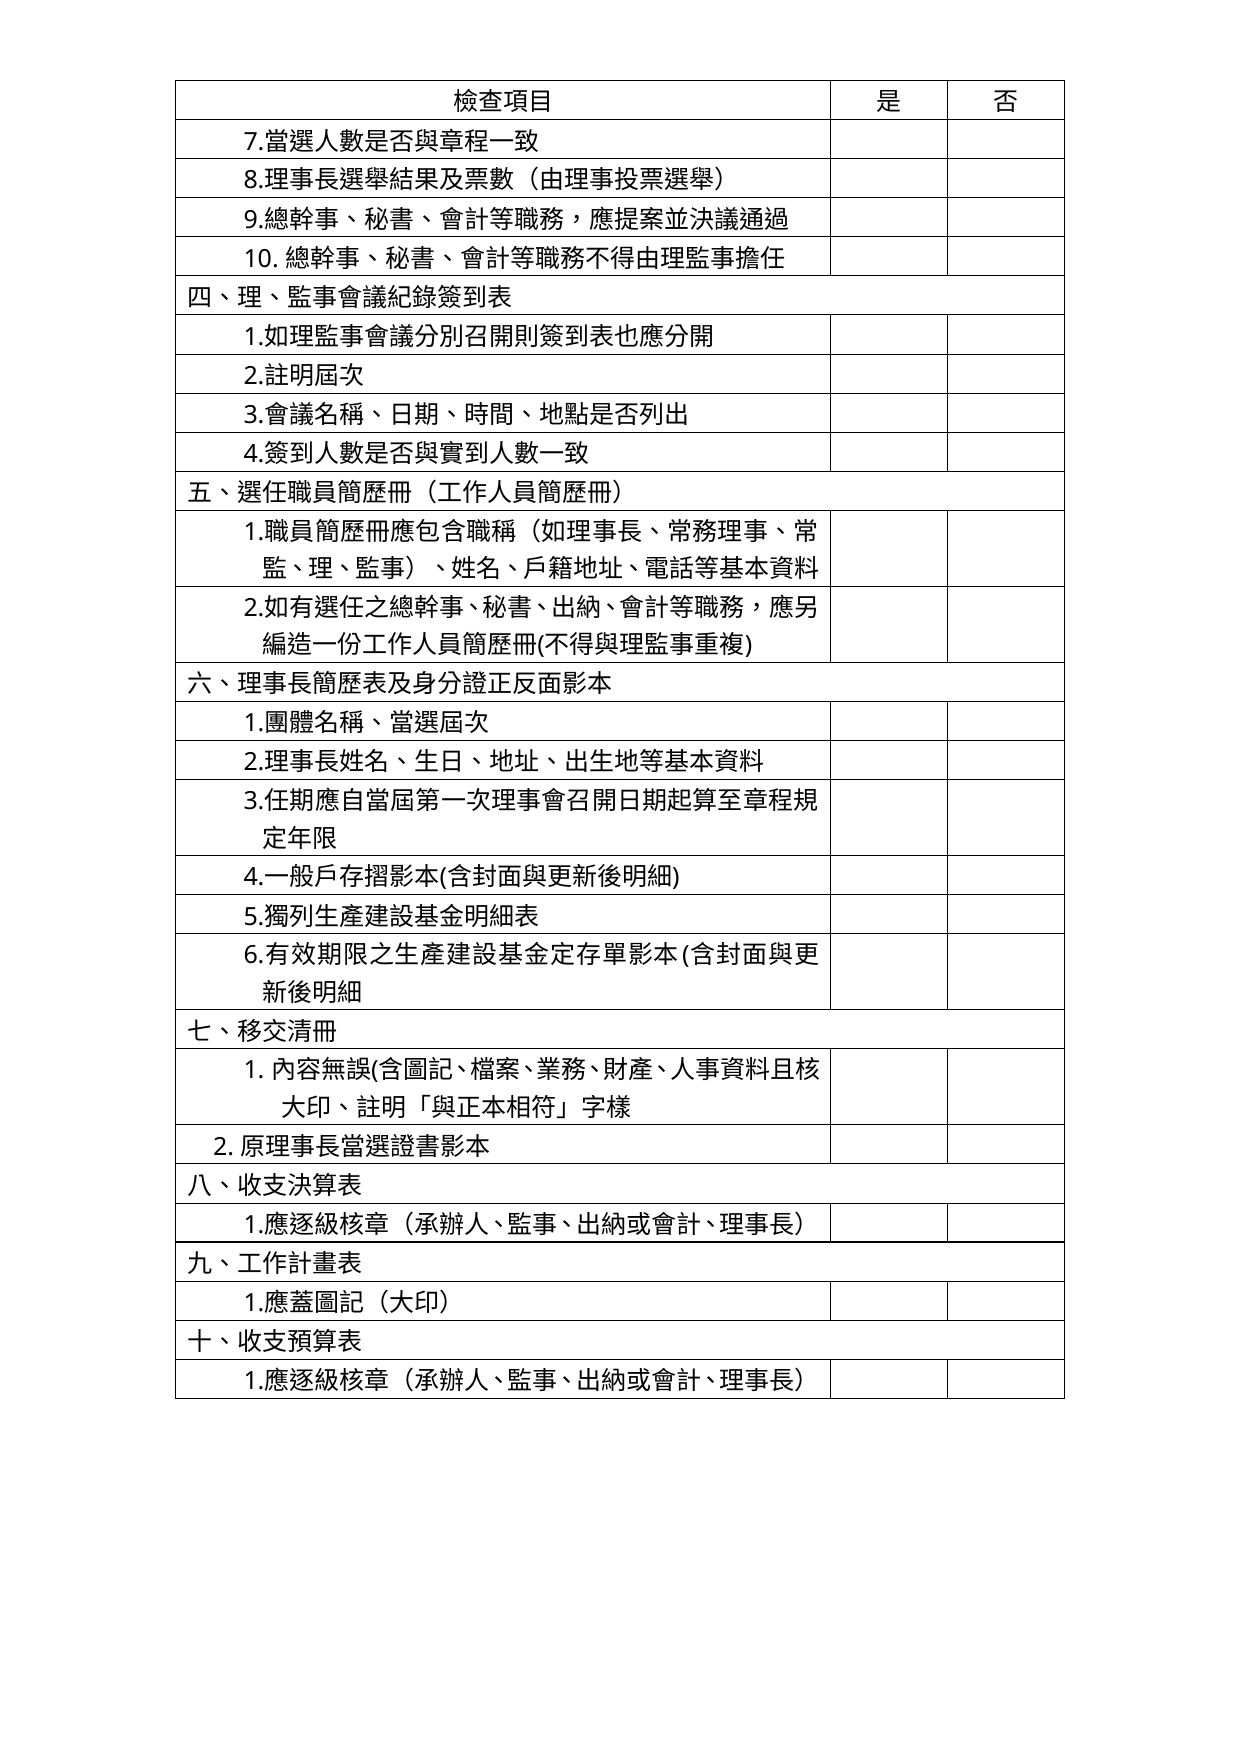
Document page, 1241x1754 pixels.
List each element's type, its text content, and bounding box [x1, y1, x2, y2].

table_cell 十、收支預算表 [176, 1321, 1064, 1359]
table_cell 5.獨列生產建設基金明細表 [176, 895, 830, 933]
table_cell [948, 741, 1064, 779]
table_cell 1.如理監事會議分別召開則簽到表也應分開 [176, 315, 830, 353]
table_cell [831, 1282, 947, 1319]
table_cell 9.總幹事、秘書、會計等職務，應提案並決議通過 [176, 198, 830, 236]
table_header 否 [948, 81, 1064, 119]
table_cell [948, 1204, 1064, 1241]
table_cell [948, 198, 1064, 236]
table_cell 7.當選人數是否與章程一致 [176, 120, 830, 158]
table_cell [948, 159, 1064, 197]
table_cell [948, 856, 1064, 894]
table_cell 1.應逐級核章（承辦人、監事、出納或會計、理事長） [176, 1204, 830, 1241]
table_cell 1.團體名稱、當選屆次 [176, 702, 830, 740]
table_cell 四、理、監事會議紀錄簽到表 [176, 276, 1064, 314]
table_cell 8.理事長選舉結果及票數（由理事投票選舉） [176, 159, 830, 197]
table_cell [831, 198, 947, 236]
table_cell 1.應逐級核章（承辦人、監事、出納或會計、理事長） [176, 1360, 830, 1398]
table_cell [831, 433, 947, 471]
table_cell 2.理事長姓名、生日、地址、出生地等基本資料 [176, 741, 830, 779]
table_header 檢查項目 [176, 81, 830, 119]
table_cell [831, 780, 947, 855]
table_cell [831, 856, 947, 894]
table_cell 五、選任職員簡歷冊（工作人員簡歷冊） [176, 472, 1064, 510]
table_cell [948, 237, 1064, 275]
table_cell [831, 159, 947, 197]
table_cell [948, 355, 1064, 392]
table_cell 七、移交清冊 [176, 1010, 1064, 1048]
table_cell [831, 120, 947, 158]
table_cell [948, 315, 1064, 353]
table_cell 3.會議名稱、日期、時間、地點是否列出 [176, 394, 830, 432]
table_cell [831, 1204, 947, 1241]
table_cell [948, 702, 1064, 740]
table_cell 六、理事長簡歷表及身分證正反面影本 [176, 663, 1064, 701]
table_cell 2.如有選任之總幹事、秘書、出納、會計等職務，應另編造一份工作人員簡歷冊(不得與理監事重複) [176, 587, 830, 662]
table_cell [948, 1360, 1064, 1398]
table_cell [831, 934, 947, 1009]
table_cell [831, 895, 947, 933]
table_cell [948, 780, 1064, 855]
table_cell 10. 總幹事、秘書、會計等職務不得由理監事擔任 [176, 237, 830, 275]
table_header 是 [831, 81, 947, 119]
table_cell 八、收支決算表 [176, 1164, 1064, 1202]
table_cell [831, 511, 947, 586]
table_cell 1.應蓋圖記（大印） [176, 1282, 830, 1319]
table_cell [948, 511, 1064, 586]
table_cell [831, 355, 947, 392]
table_cell 1.職員簡歷冊應包含職稱（如理事長、常務理事、常監、理、監事）、姓名、戶籍地址、電話等基本資料 [176, 511, 830, 586]
table_cell [831, 1360, 947, 1398]
table_cell [831, 587, 947, 662]
table_cell 3.任期應自當屆第一次理事會召開日期起算至章程規定年限 [176, 780, 830, 855]
table_cell [948, 895, 1064, 933]
table_cell [831, 1049, 947, 1124]
table_cell [831, 237, 947, 275]
table_cell [831, 394, 947, 432]
table_cell [948, 1049, 1064, 1124]
table_cell 4.一般戶存摺影本(含封面與更新後明細) [176, 856, 830, 894]
table_cell [831, 702, 947, 740]
table_cell 1. 內容無誤(含圖記、檔案、業務、財產、人事資料且核大印、註明「與正本相符」字樣 [176, 1049, 830, 1124]
table_cell [948, 934, 1064, 1009]
table_cell 九、工作計畫表 [176, 1243, 1064, 1281]
table_cell [831, 1125, 947, 1163]
table_cell [831, 315, 947, 353]
table_cell [948, 120, 1064, 158]
table_cell [948, 1282, 1064, 1319]
table_cell [831, 741, 947, 779]
table_cell 2. 原理事長當選證書影本 [176, 1125, 830, 1163]
table_cell [948, 394, 1064, 432]
table_cell 6.有效期限之生產建設基金定存單影本(含封面與更新後明細 [176, 934, 830, 1009]
table_cell 4.簽到人數是否與實到人數一致 [176, 433, 830, 471]
table_cell [948, 587, 1064, 662]
table_cell [948, 1125, 1064, 1163]
table_cell [948, 433, 1064, 471]
table_cell 2.註明屆次 [176, 355, 830, 392]
